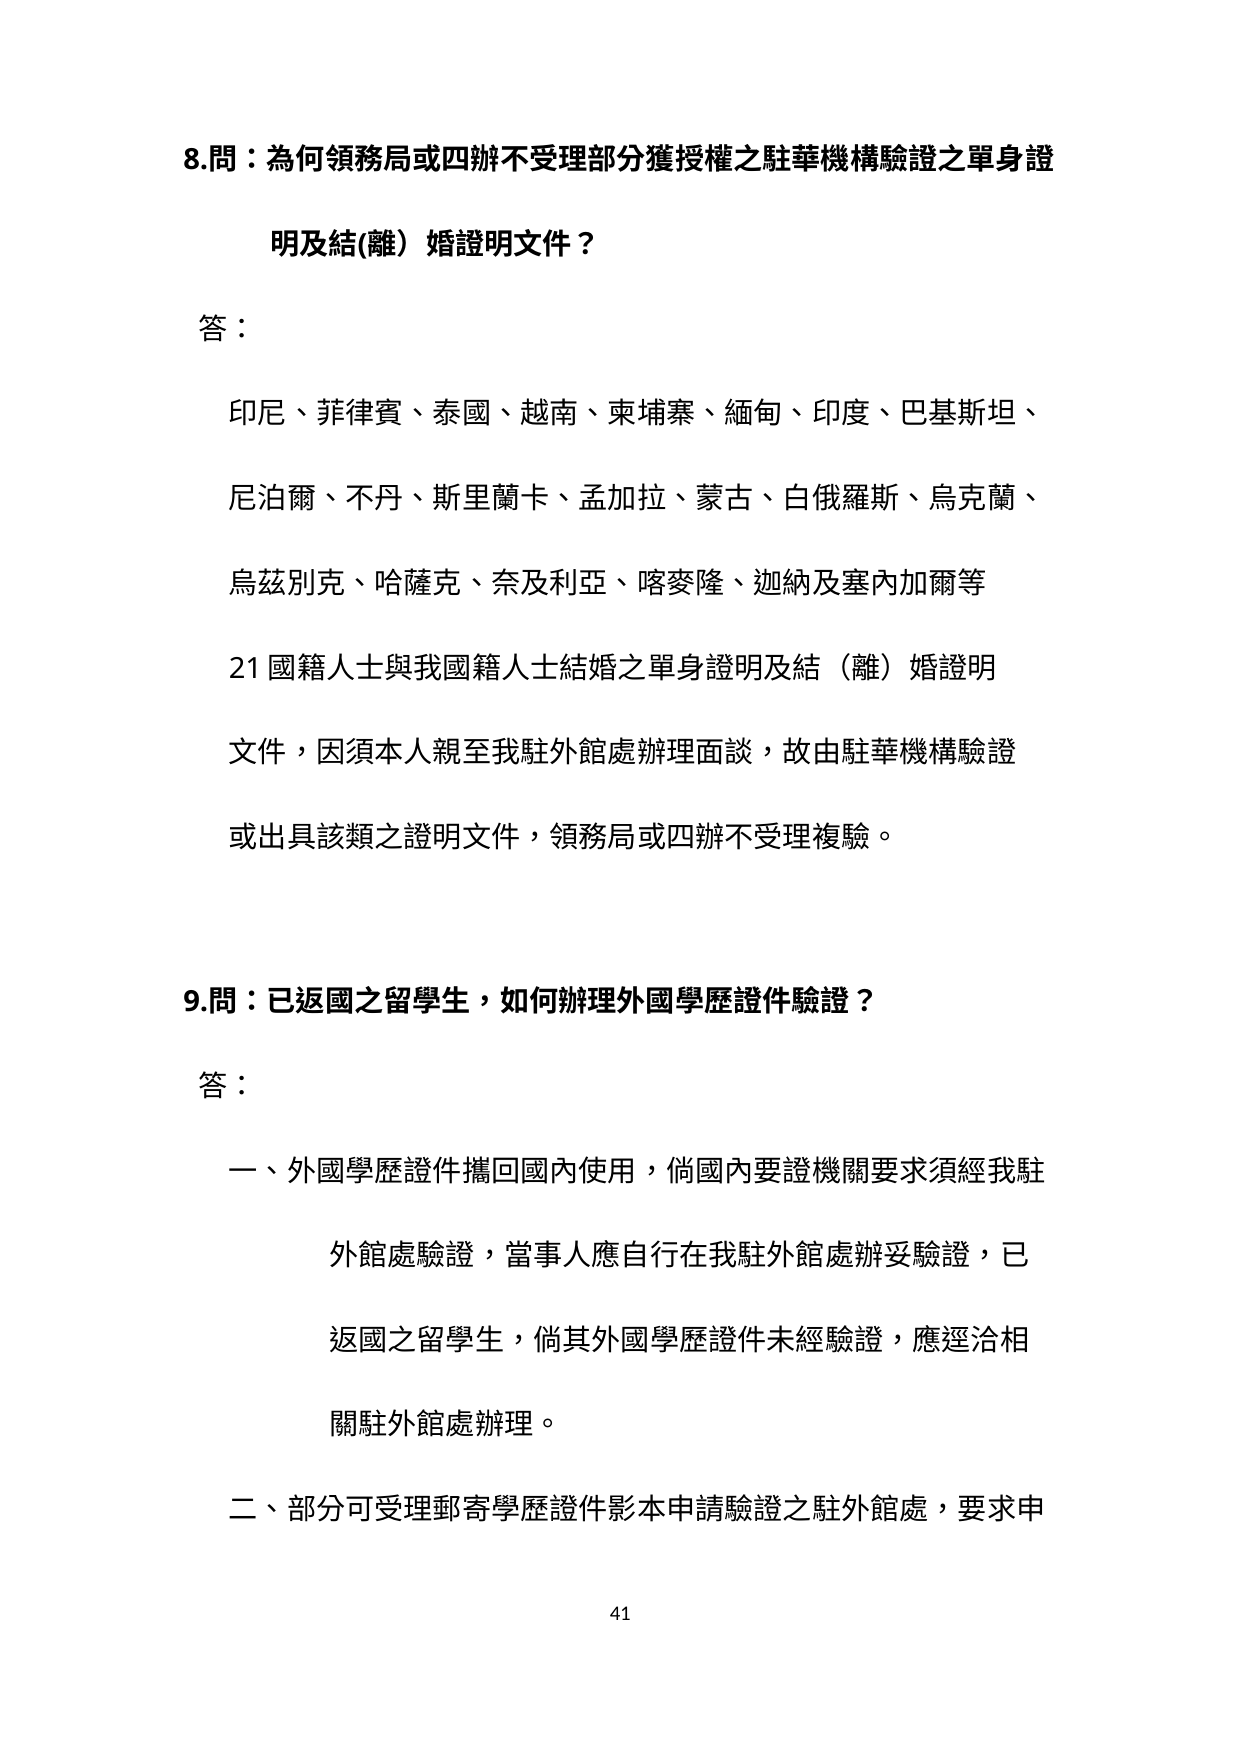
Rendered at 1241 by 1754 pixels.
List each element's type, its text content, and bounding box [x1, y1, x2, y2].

text 二、部分可受理郵寄學歷證件影本申請驗證之駐外館處，要求申 [183, 1486, 1057, 1528]
text 一、外國學歷證件攜回國內使用，倘國內要證機關要求須經我駐外館處驗證，當事人應自行在我駐外館處辦妥驗證，已返國之留學生，倘其外國學歷證件未經驗證，應逕洽相關駐外館處辦理。 [183, 1147, 1057, 1443]
text 9.問：已返國之留學生，如何辦理外國學歷證件驗證？ [183, 978, 1057, 1020]
text 或出具該類之證明文件，領務局或四辦不受理複驗。 [183, 814, 1057, 856]
text 明及結(離）婚證明文件？ [270, 221, 1057, 263]
text 印尼、菲律賓、泰國、越南、柬埔寨、緬甸、印度、巴基斯坦、 [183, 390, 1057, 432]
text 烏茲別克、哈薩克、奈及利亞、喀麥隆、迦納及塞內加爾等 [183, 559, 1057, 602]
text 答： [183, 305, 1057, 348]
text 尼泊爾、不丹、斯里蘭卡、孟加拉、蒙古、白俄羅斯、烏克蘭、 [183, 475, 1057, 517]
text 答： [183, 1062, 1057, 1105]
text 文件，因須本人親至我駐外館處辦理面談，故由駐華機構驗證 [183, 729, 1057, 771]
text 8.問：為何領務局或四辦不受理部分獲授權之駐華機構驗證之單身證 [183, 136, 1057, 178]
text 21國籍人士與我國籍人士結婚之單身證明及結（離）婚證明 [183, 644, 1057, 687]
